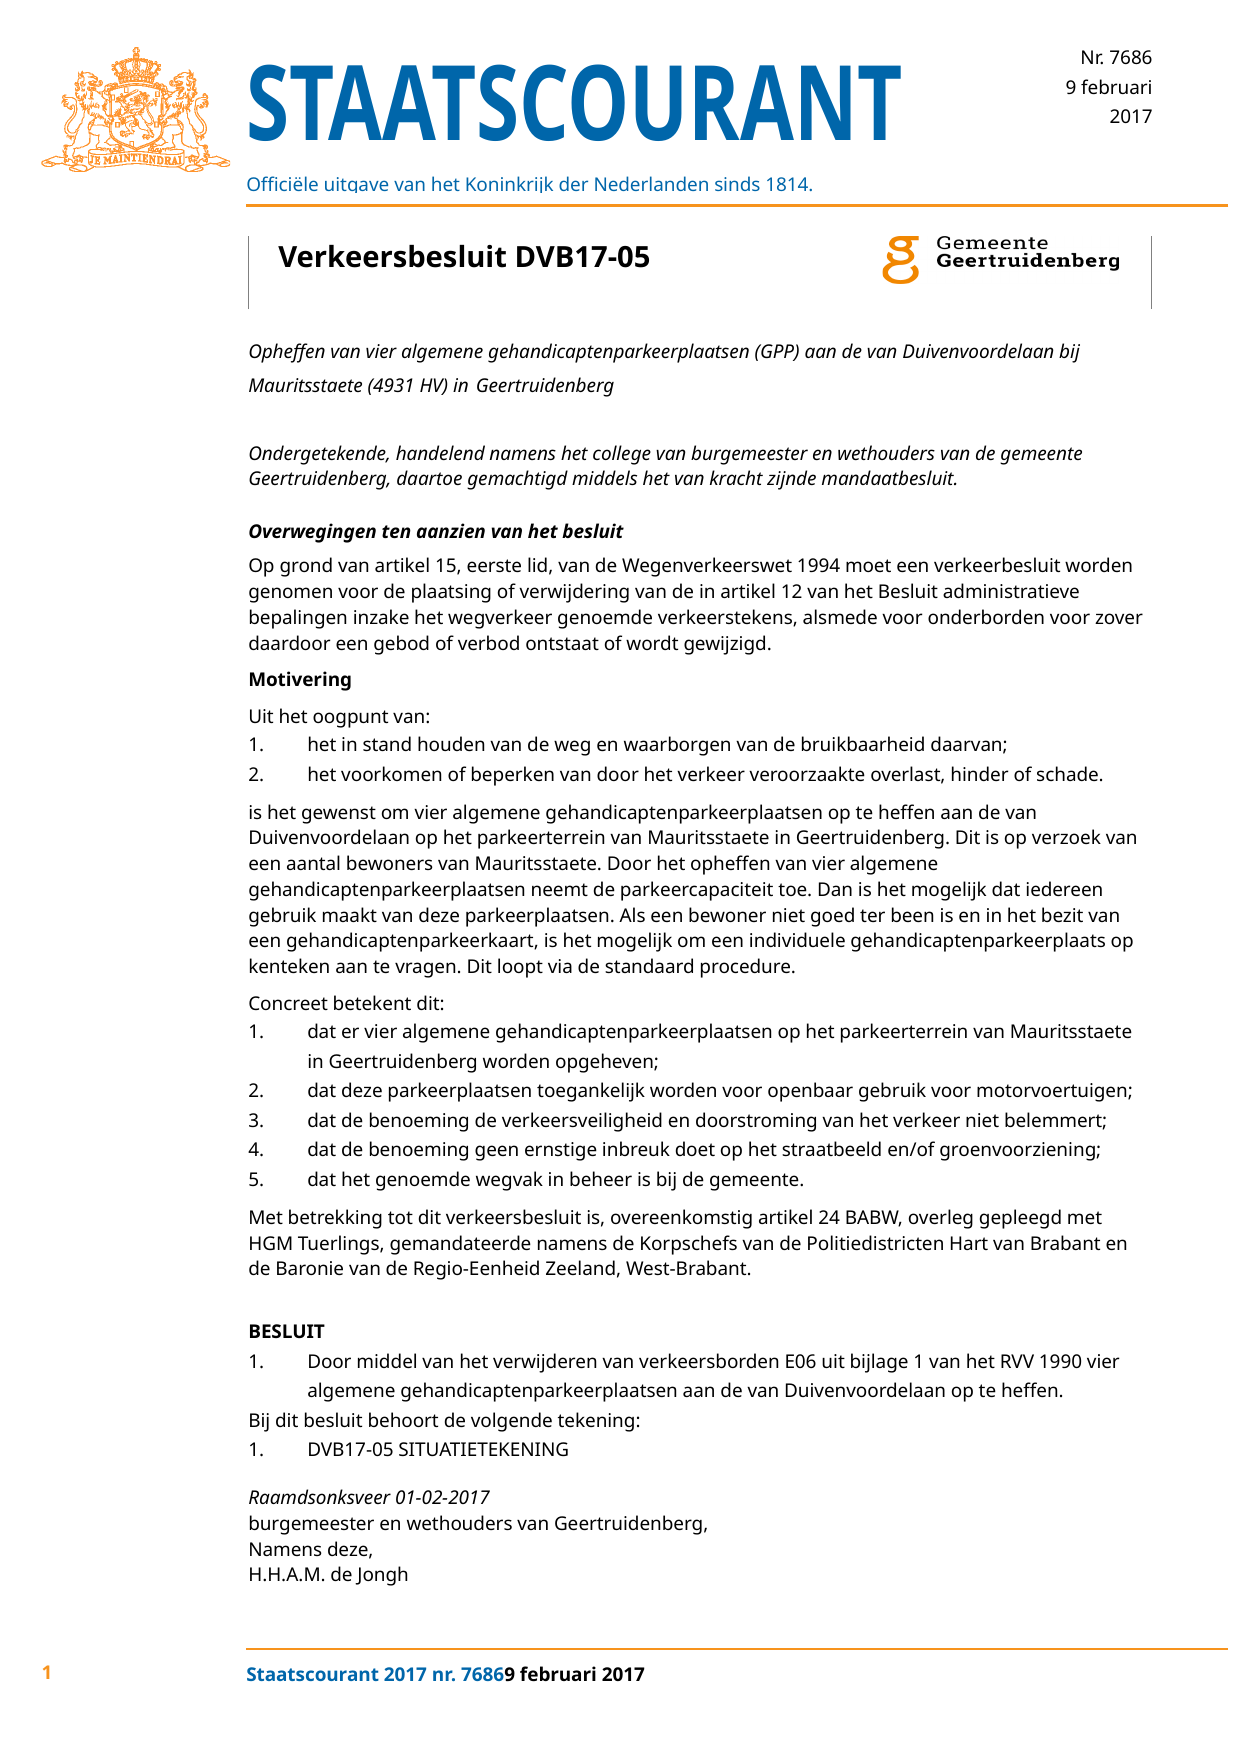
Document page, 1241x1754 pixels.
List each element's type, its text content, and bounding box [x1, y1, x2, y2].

list dat er vier algemene gehandicaptenparkeerplaatsen op het parkeerterrein van Mauritsstaete in Geertruidenberg worden opgeheven; [248, 1018, 1152, 1073]
list dat de benoeming de verkeersveiligheid en doorstroming van het verkeer niet belemmert; [248, 1107, 1152, 1133]
text BESLUIT [248, 1318, 1152, 1344]
text burgemeester en wethouders van Geertruidenberg, [248, 1510, 1152, 1536]
text Uit het oogpunt van: [248, 703, 1152, 729]
list dat de benoeming geen ernstige inbreuk doet op het straatbeeld en/of groenvoorziening; [248, 1137, 1152, 1162]
table_header [850, 284, 1151, 309]
list het in stand houden van de weg en waarborgen van de bruikbaarheid daarvan; [248, 731, 1152, 757]
list Door middel van het verwijderen van verkeersborden E06 uit bijlage 1 van het RVV 1990 vier algemene gehandicaptenparkeerplaatsen aan de van Duivenvoordelaan op te heffen. [248, 1348, 1152, 1403]
text Namens deze, [248, 1536, 1152, 1562]
list dat het genoemde wegvak in beheer is bij de gemeente. [248, 1166, 1152, 1192]
table_header Verkeersbesluit DVB17-05 [249, 236, 850, 309]
list DVB17-05 SITUATIETEKENING [248, 1437, 1152, 1462]
text Bij dit besluit behoort de volgende tekening: [248, 1407, 1152, 1433]
table_header [850, 236, 882, 283]
picture [41, 47, 231, 172]
text Opheffen van vier algemene gehandicaptenparkeerplaatsen (GPP) aan de van Duivenvoordelaan bij Mauritsstaete (4931 HV) in Geertruidenberg [248, 339, 1152, 398]
list het voorkomen of beperken van door het verkeer veroorzaakte overlast, hinder of schade. [248, 761, 1152, 787]
text Ondergetekende, handelend namens het college van burgemeester en wethouders van de gemeente Geertruidenberg, daartoe gemachtigd middels het van kracht zijnde mandaatbesluit. [248, 440, 1152, 491]
picture [882, 236, 1119, 284]
text Met betrekking tot dit verkeersbesluit is, overeenkomstig artikel 24 BABW, overleg gepleegd met HGM Tuerlings, gemandateerde namens de Korpschefs van de Politiedistricten Hart van Brabant en de Baronie van de Regio-Eenheid Zeeland, West-Brabant. [248, 1204, 1152, 1281]
text Concreet betekent dit: [248, 990, 1152, 1016]
table_header [1119, 236, 1151, 283]
list dat deze parkeerplaatsen toegankelijk worden voor openbaar gebruik voor motorvoertuigen; [248, 1077, 1152, 1103]
text Motivering [248, 666, 1152, 692]
text H.H.A.M. de Jongh [248, 1562, 1152, 1587]
text Op grond van artikel 15, eerste lid, van de Wegenverkeerswet 1994 moet een verkeerbesluit worden genomen voor de plaatsing of verwijdering van de in artikel 12 van het Besluit administratieve bepalingen inzake het wegverkeer genoemde verkeerstekens, alsmede voor onderborden voor zover daardoor een gebod of verbod ontstaat of wordt gewijzigd. [248, 552, 1152, 655]
text is het gewenst om vier algemene gehandicaptenparkeerplaatsen op te heffen aan de van Duivenvoordelaan op het parkeerterrein van Mauritsstaete in Geertruidenberg. Dit is op verzoek van een aantal bewoners van Mauritsstaete. Door het opheffen van vier algemene gehandicaptenparkeerplaatsen neemt de parkeercapaciteit toe. Dan is het mogelijk dat iedereen gebruik maakt van deze parkeerplaatsen. Als een bewoner niet goed ter been is en in het bezit van een gehandicaptenparkeerkaart, is het mogelijk om een individuele gehandicaptenparkeerplaats op kenteken aan te vragen. Dit loopt via de standaard procedure. [248, 799, 1152, 979]
text Raamdsonksveer 01-02-2017 [248, 1484, 1152, 1510]
text Overwegingen ten aanzien van het besluit [248, 518, 1152, 544]
